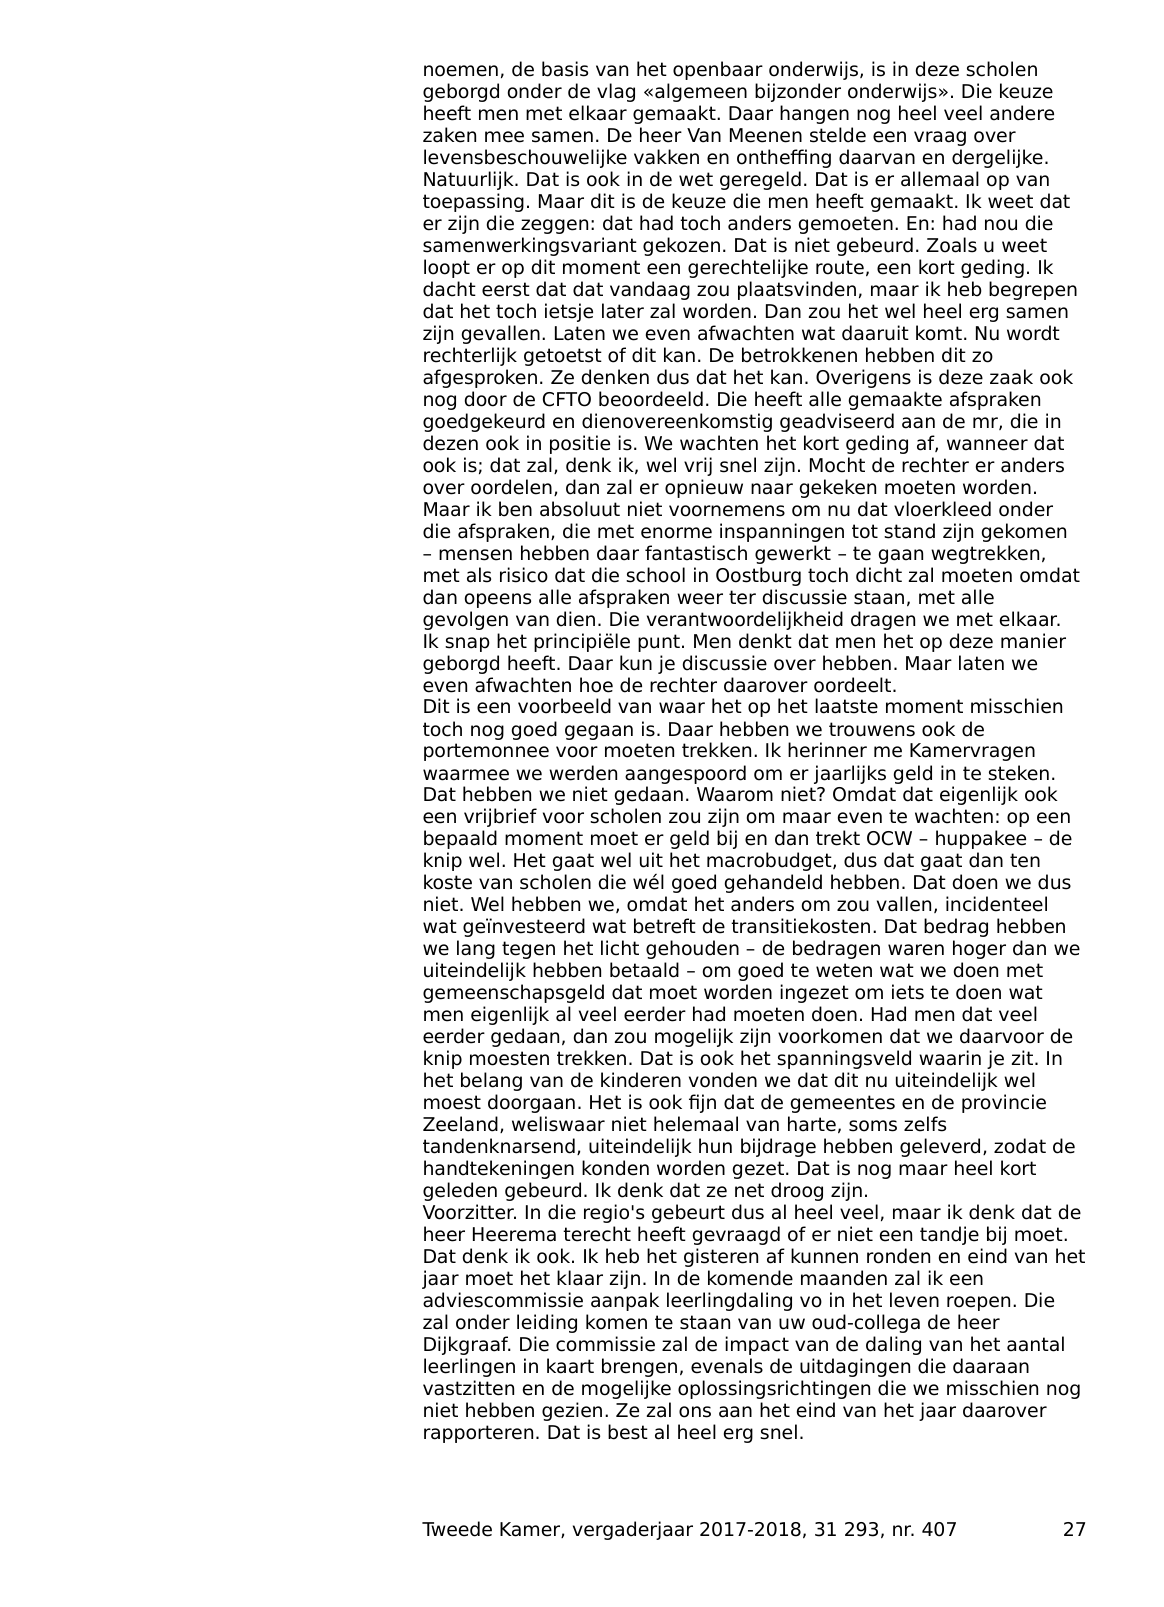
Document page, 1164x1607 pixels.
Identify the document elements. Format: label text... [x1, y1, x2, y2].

text noemen, de basis van het openbaar onderwijs, is in deze scholen geborgd onder de vlag «algemeen bijzonder onderwijs». Die keuze heeft men met elkaar gemaakt. Daar hangen nog heel veel andere zaken mee samen. De heer Van Meenen stelde een vraag over levensbeschouwelijke vakken en ontheffing daarvan en dergelijke. Natuurlijk. Dat is ook in de wet geregeld. Dat is er allemaal op van toepassing. Maar dit is de keuze die men heeft gemaakt. Ik weet dat er zijn die zeggen: dat had toch anders gemoeten. En: had nou die samenwerkingsvariant gekozen. Dat is niet gebeurd. Zoals u weet loopt er op dit moment een gerechtelijke route, een kort geding. Ik dacht eerst dat dat vandaag zou plaatsvinden, maar ik heb begrepen dat het toch ietsje later zal worden. Dan zou het wel heel erg samen zijn gevallen. Laten we even afwachten wat daaruit komt. Nu wordt rechterlijk getoetst of dit kan. De betrokkenen hebben dit zo afgesproken. Ze denken dus dat het kan. Overigens is deze zaak ook nog door de CFTO beoordeeld. Die heeft alle gemaakte afspraken goedgekeurd en dienovereenkomstig geadviseerd aan de mr, die in dezen ook in positie is. We wachten het kort geding af, wanneer dat ook is; dat zal, denk ik, wel vrij snel zijn. Mocht de rechter er anders over oordelen, dan zal er opnieuw naar gekeken moeten worden. Maar ik ben absoluut niet voornemens om nu dat vloerkleed onder die afspraken, die met enorme inspanningen tot stand zijn gekomen – mensen hebben daar fantastisch gewerkt – te gaan wegtrekken, met als risico dat die school in Oostburg toch dicht zal moeten omdat dan opeens alle afspraken weer ter discussie staan, met alle gevolgen van dien. Die verantwoordelijkheid dragen we met elkaar. [422, 59, 1087, 631]
text Ik snap het principiële punt. Men denkt dat men het op deze manier geborgd heeft. Daar kun je discussie over hebben. Maar laten we even afwachten hoe de rechter daarover oordeelt. [422, 631, 1087, 696]
text Voorzitter. In die regio's gebeurt dus al heel veel, maar ik denk dat de heer Heerema terecht heeft gevraagd of er niet een tandje bij moet. Dat denk ik ook. Ik heb het gisteren af kunnen ronden en eind van het jaar moet het klaar zijn. In de komende maanden zal ik een adviescommissie aanpak leerlingdaling vo in het leven roepen. Die zal onder leiding komen te staan van uw oud-collega de heer Dijkgraaf. Die commissie zal de impact van de daling van het aantal leerlingen in kaart brengen, evenals de uitdagingen die daaraan vastzitten en de mogelijke oplossingsrichtingen die we misschien nog niet hebben gezien. Ze zal ons aan het eind van het jaar daarover rapporteren. Dat is best al heel erg snel. [422, 1202, 1087, 1444]
text Dit is een voorbeeld van waar het op het laatste moment misschien toch nog goed gegaan is. Daar hebben we trouwens ook de portemonnee voor moeten trekken. Ik herinner me Kamervragen waarmee we werden aangespoord om er jaarlijks geld in te steken. Dat hebben we niet gedaan. Waarom niet? Omdat dat eigenlijk ook een vrijbrief voor scholen zou zijn om maar even te wachten: op een bepaald moment moet er geld bij en dan trekt OCW – huppakee – de knip wel. Het gaat wel uit het macrobudget, dus dat gaat dan ten koste van scholen die wél goed gehandeld hebben. Dat doen we dus niet. Wel hebben we, omdat het anders om zou vallen, incidenteel wat geïnvesteerd wat betreft de transitiekosten. Dat bedrag hebben we lang tegen het licht gehouden – de bedragen waren hoger dan we uiteindelijk hebben betaald – om goed te weten wat we doen met gemeenschapsgeld dat moet worden ingezet om iets te doen wat men eigenlijk al veel eerder had moeten doen. Had men dat veel eerder gedaan, dan zou mogelijk zijn voorkomen dat we daarvoor de knip moesten trekken. Dat is ook het spanningsveld waarin je zit. In het belang van de kinderen vonden we dat dit nu uiteindelijk wel moest doorgaan. Het is ook fijn dat de gemeentes en de provincie Zeeland, weliswaar niet helemaal van harte, soms zelfs tandenknarsend, uiteindelijk hun bijdrage hebben geleverd, zodat de handtekeningen konden worden gezet. Dat is nog maar heel kort geleden gebeurd. Ik denk dat ze net droog zijn. [422, 696, 1087, 1202]
